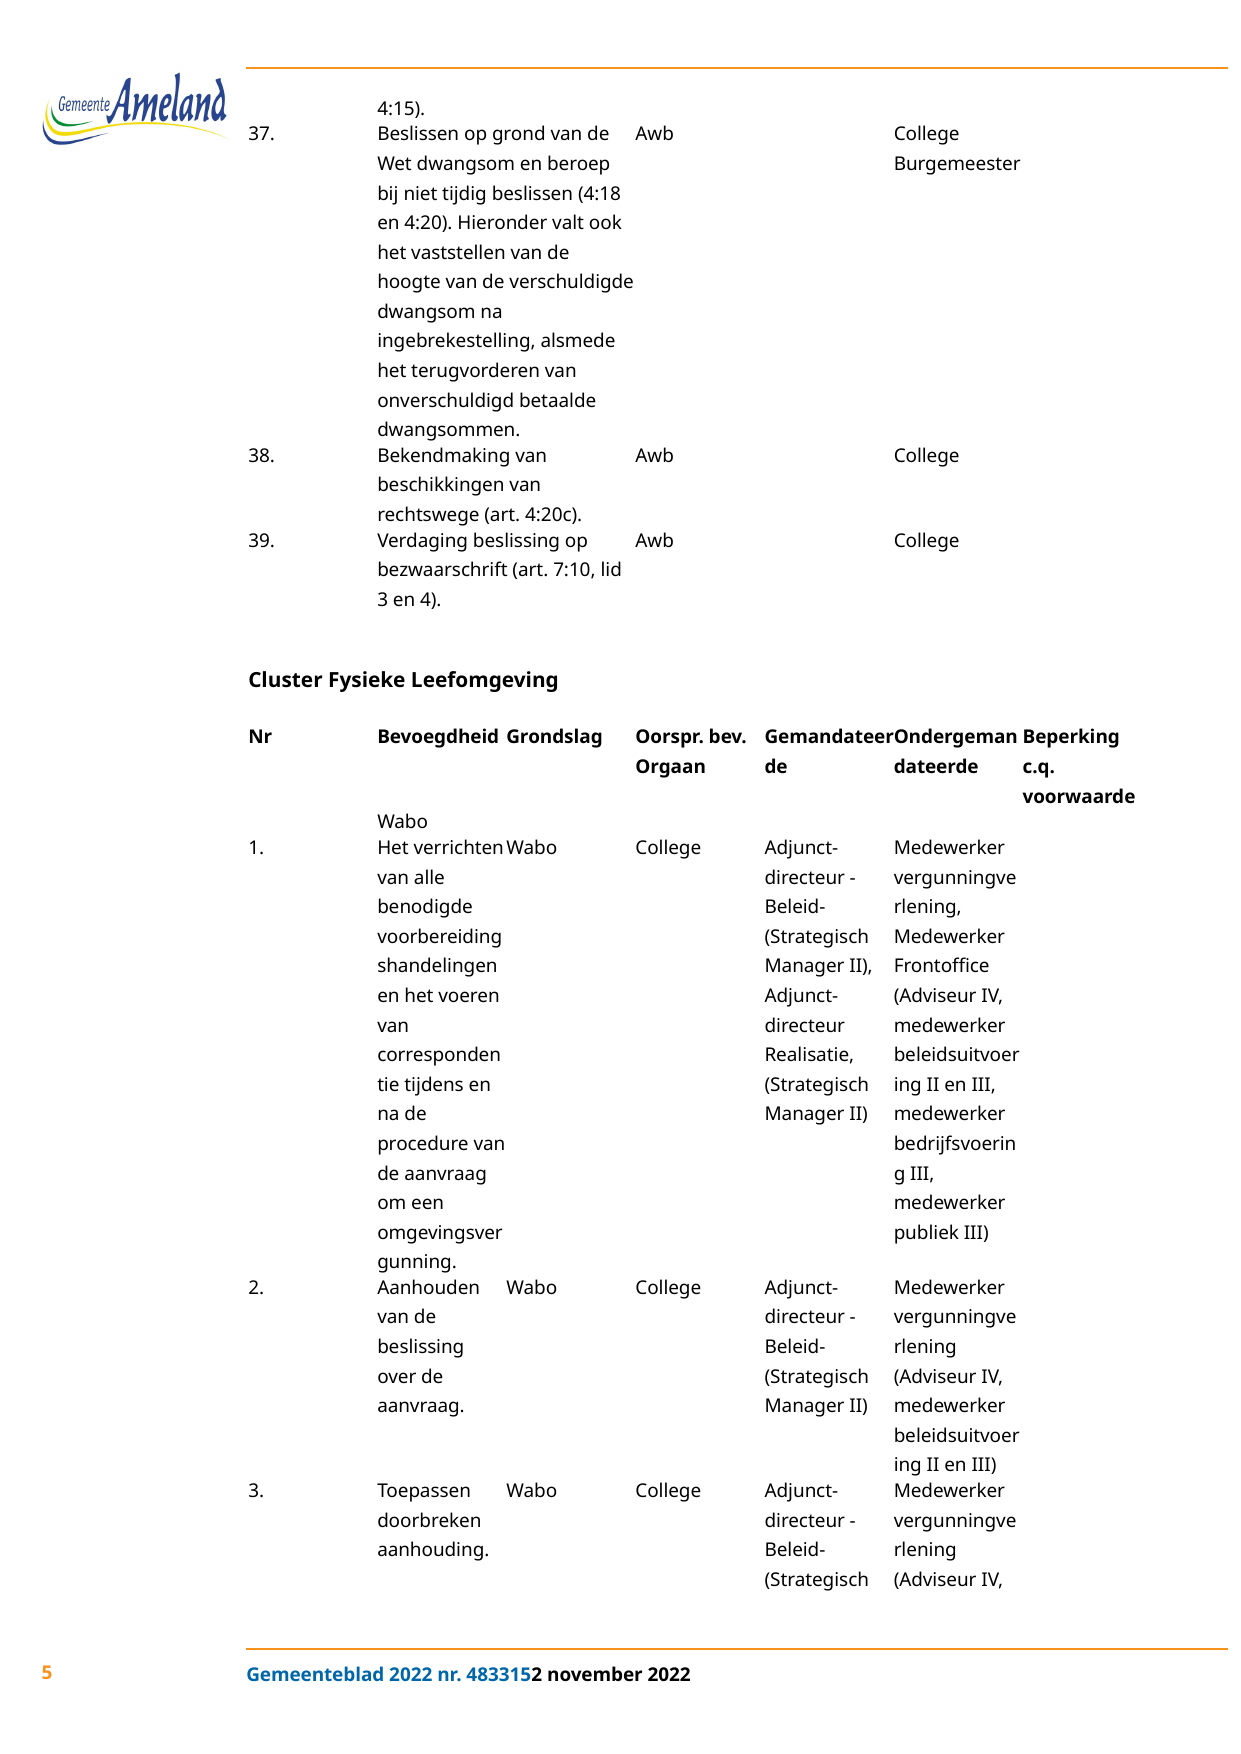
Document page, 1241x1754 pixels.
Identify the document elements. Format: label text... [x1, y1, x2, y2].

table_cell [248, 809, 377, 834]
table_cell Het verrichten van alle benodigde voorbereidingshandelingen en het voeren van correspondentie tijdens en na de procedure van de aanvraag om een omgevingsvergunning. [377, 834, 506, 1274]
table_cell 2. [248, 1274, 377, 1477]
table_cell College [894, 527, 1152, 612]
table_cell Wabo [377, 809, 506, 834]
table_cell [635, 809, 764, 834]
table_cell College [635, 1478, 764, 1592]
table_cell Verdaging beslissing op bezwaarschrift (art. 7:10, lid 3 en 4). [377, 527, 635, 612]
table_cell Adjunct-directeur -Beleid- (Strategisch Manager II) [764, 1274, 893, 1477]
table_cell [1023, 1478, 1152, 1592]
table_cell College [894, 442, 1152, 527]
table_header Grondslag [506, 724, 635, 808]
table_cell 4:15). [377, 95, 635, 121]
table_cell Wabo [506, 1478, 635, 1592]
table_header Gemandateerde [764, 724, 893, 808]
table_cell Bekendmaking van beschikkingen van rechtswege (art. 4:20c). [377, 442, 635, 527]
table_cell [894, 809, 1022, 834]
table_cell Awb [635, 442, 893, 527]
table_cell Toepassen doorbreken aanhouding. [377, 1478, 506, 1592]
table_cell Awb [635, 121, 893, 442]
table_cell Medewerker vergunningverlening (Adviseur IV, [894, 1478, 1022, 1592]
table_cell [1023, 1274, 1152, 1477]
table_header Oorspr. bev. Orgaan [635, 724, 764, 808]
table_cell 1. [248, 834, 377, 1274]
table_cell 3. [248, 1478, 377, 1592]
table_cell Awb [635, 527, 893, 612]
table_cell College [635, 834, 764, 1274]
table_cell Wabo [506, 834, 635, 1274]
table_cell 37. [248, 121, 377, 442]
table_cell [248, 95, 377, 121]
table_header Ondergemandateerde [894, 724, 1022, 808]
table_cell College Burgemeester [894, 121, 1152, 442]
table_cell [635, 95, 893, 121]
table_cell 38. [248, 442, 377, 527]
table_cell Medewerker vergunningverlening, Medewerker Frontoffice (Adviseur IV, medewerker beleidsuitvoering II en III, medewerker bedrijfsvoering III, medewerker publiek III) [894, 834, 1022, 1274]
table_cell [894, 95, 1152, 121]
table_cell 39. [248, 527, 377, 612]
table_cell Aanhouden van de beslissing over de aanvraag. [377, 1274, 506, 1477]
table_cell College [635, 1274, 764, 1477]
table_header Beperking c.q. voorwaarde [1023, 724, 1152, 808]
picture [41, 47, 231, 172]
table_cell [506, 809, 635, 834]
table_cell Adjunct-directeur -Beleid- (Strategisch Manager II), Adjunct-directeur Realisatie, (Strategisch Manager II) [764, 834, 893, 1274]
text Cluster Fysieke Leefomgeving [248, 666, 1152, 694]
table_cell [1023, 834, 1152, 1274]
table_cell [764, 809, 893, 834]
table_cell Adjunct-directeur -Beleid- (Strategisch [764, 1478, 893, 1592]
table_cell Medewerker vergunningverlening (Adviseur IV, medewerker beleidsuitvoering II en III) [894, 1274, 1022, 1477]
table_cell Beslissen op grond van de Wet dwangsom en beroep bij niet tijdig beslissen (4:18 en 4:20). Hieronder valt ook het vaststellen van de hoogte van de verschuldigde dwangsom na ingebrekestelling, alsmede het terugvorderen van onverschuldigd betaalde dwangsommen. [377, 121, 635, 442]
table_header Bevoegdheid [377, 724, 506, 808]
table_cell Wabo [506, 1274, 635, 1477]
table_header Nr [248, 724, 377, 808]
table_cell [1023, 809, 1152, 834]
